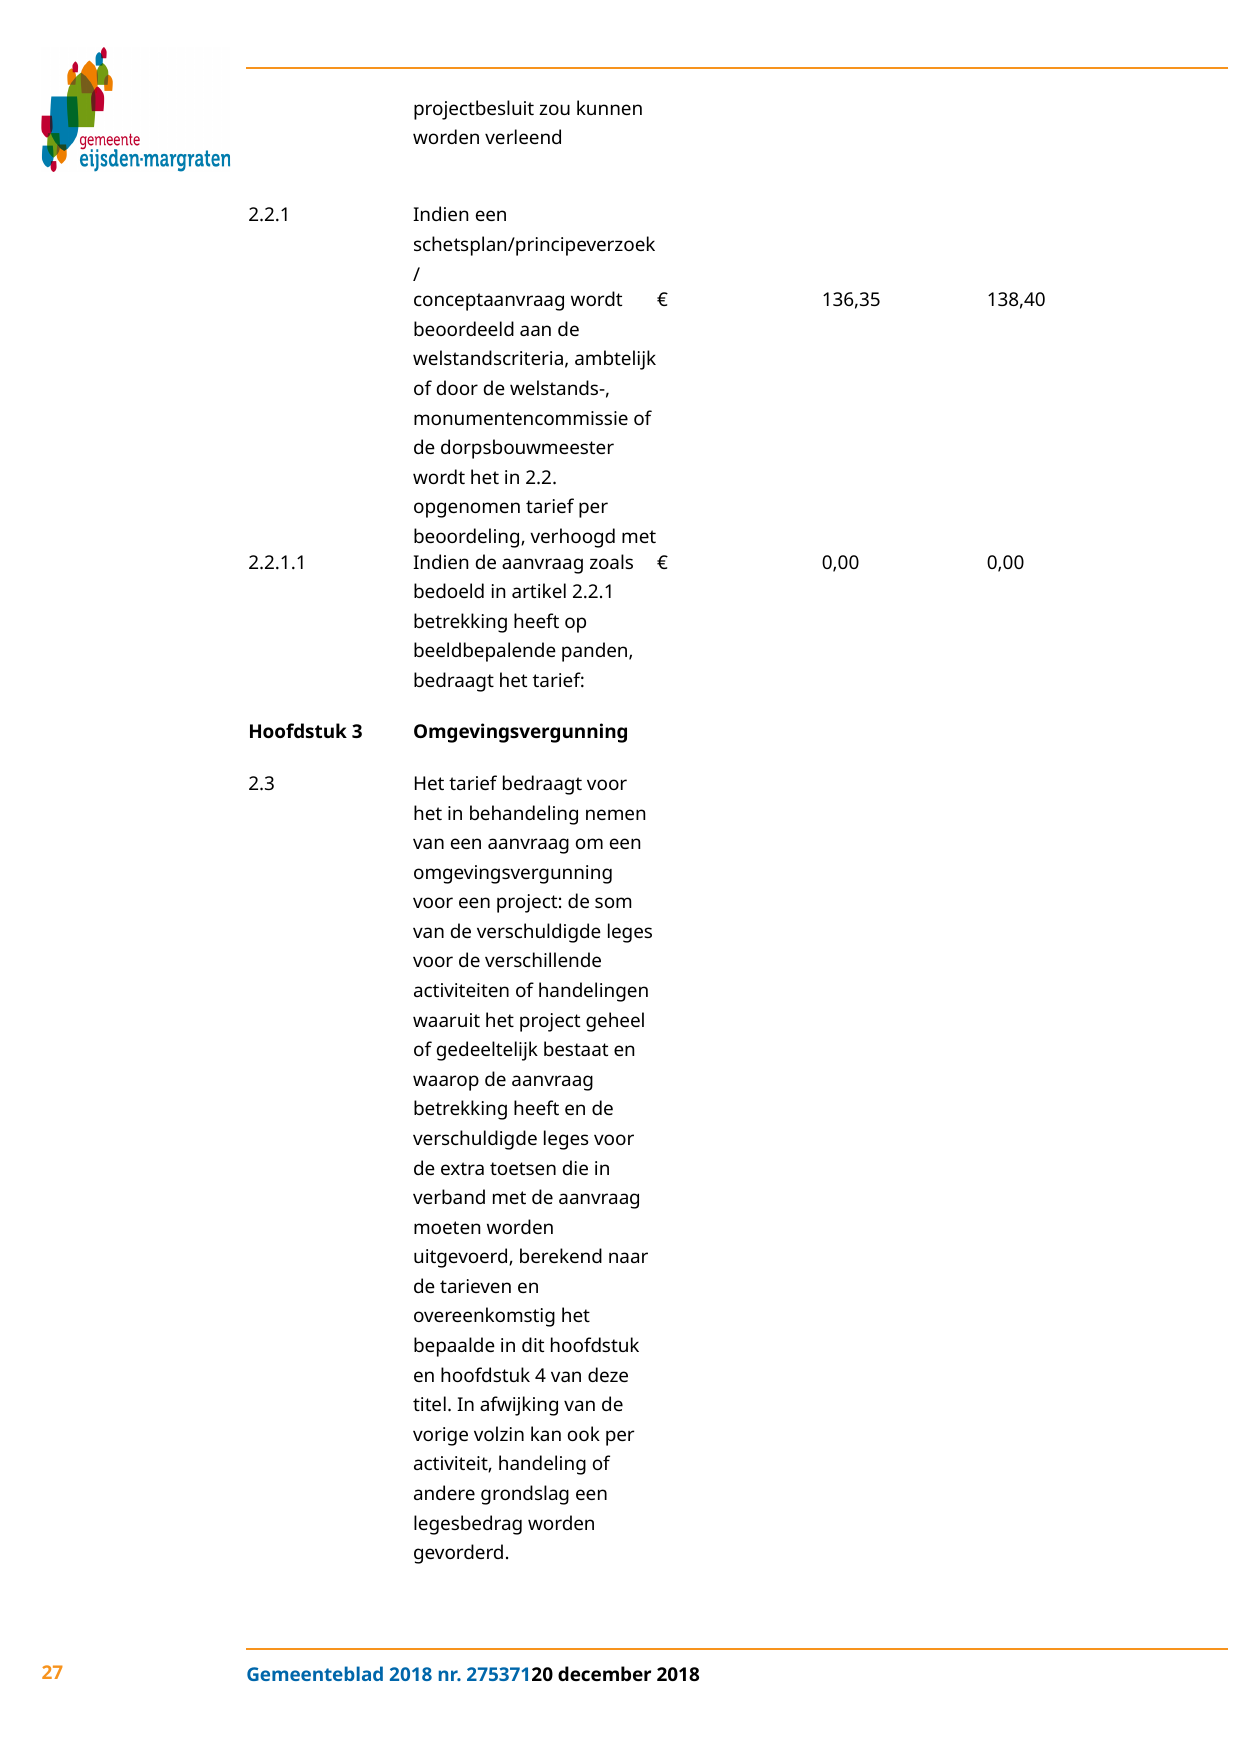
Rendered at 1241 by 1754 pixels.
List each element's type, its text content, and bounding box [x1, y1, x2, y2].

table_cell [657, 150, 822, 176]
table_cell 2.2.1.1 [248, 549, 413, 693]
table_cell Omgevingsvergunning [413, 719, 657, 744]
table_cell [248, 1565, 413, 1591]
table_cell Hoofdstuk 3 [248, 719, 413, 744]
table_cell [822, 176, 987, 202]
table_cell projectbesluit zou kunnen worden verleend [413, 95, 657, 150]
table_cell [987, 95, 1152, 150]
table_cell [822, 150, 987, 176]
table_cell [657, 770, 822, 1565]
table_cell conceptaanvraag wordt beoordeeld aan de welstandscriteria, ambtelijk of door de welstands-, monumentencommissie of de dorpsbouwmeester wordt het in 2.2. opgenomen tarief per beoordeling, verhoogd met [413, 286, 657, 549]
table_cell [413, 176, 657, 202]
table_cell [657, 744, 822, 770]
table_cell [248, 150, 413, 176]
table_cell [822, 744, 987, 770]
table_cell [413, 1565, 657, 1591]
table_cell [987, 693, 1152, 719]
table_cell 136,35 [822, 286, 987, 549]
table_cell [822, 202, 987, 286]
table_cell [657, 1565, 822, 1591]
table_cell [248, 693, 413, 719]
table_cell Indien de aanvraag zoals bedoeld in artikel 2.2.1 betrekking heeft op beeldbepalende panden, bedraagt het tarief: [413, 549, 657, 693]
table_cell [657, 719, 822, 744]
table_cell [413, 150, 657, 176]
table_cell € [657, 549, 822, 693]
table_cell [822, 770, 987, 1565]
table_cell 2.2.1 [248, 202, 413, 286]
table_cell [657, 176, 822, 202]
table_cell 0,00 [822, 549, 987, 693]
table_cell Het tarief bedraagt voor het in behandeling nemen van een aanvraag om een omgevingsvergunning voor een project: de som van de verschuldigde leges voor de verschillende activiteiten of handelingen waaruit het project geheel of gedeeltelijk bestaat en waarop de aanvraag betrekking heeft en de verschuldigde leges voor de extra toetsen die in verband met de aanvraag moeten worden uitgevoerd, berekend naar de tarieven en overeenkomstig het bepaalde in dit hoofdstuk en hoofdstuk 4 van deze titel. In afwijking van de vorige volzin kan ook per activiteit, handeling of andere grondslag een legesbedrag worden gevorderd. [413, 770, 657, 1565]
table_cell [987, 176, 1152, 202]
table_cell [248, 95, 413, 150]
table_cell [822, 719, 987, 744]
table_cell [413, 744, 657, 770]
table_cell [657, 95, 822, 150]
table_cell [413, 693, 657, 719]
table_cell [987, 202, 1152, 286]
picture [41, 47, 231, 172]
table_cell [987, 150, 1152, 176]
table_cell [657, 693, 822, 719]
table_cell [248, 286, 413, 549]
table_cell [248, 744, 413, 770]
table_cell [987, 1565, 1152, 1591]
table_cell 0,00 [987, 549, 1152, 693]
table_cell 138,40 [987, 286, 1152, 549]
table_cell [987, 770, 1152, 1565]
table_cell [657, 202, 822, 286]
table_cell € [657, 286, 822, 549]
table_cell 2.3 [248, 770, 413, 1565]
table_cell [822, 1565, 987, 1591]
table_cell Indien een schetsplan/principeverzoek/ [413, 202, 657, 286]
table_cell [987, 719, 1152, 744]
table_cell [248, 176, 413, 202]
table_cell [987, 744, 1152, 770]
table_cell [822, 693, 987, 719]
table_cell [822, 95, 987, 150]
